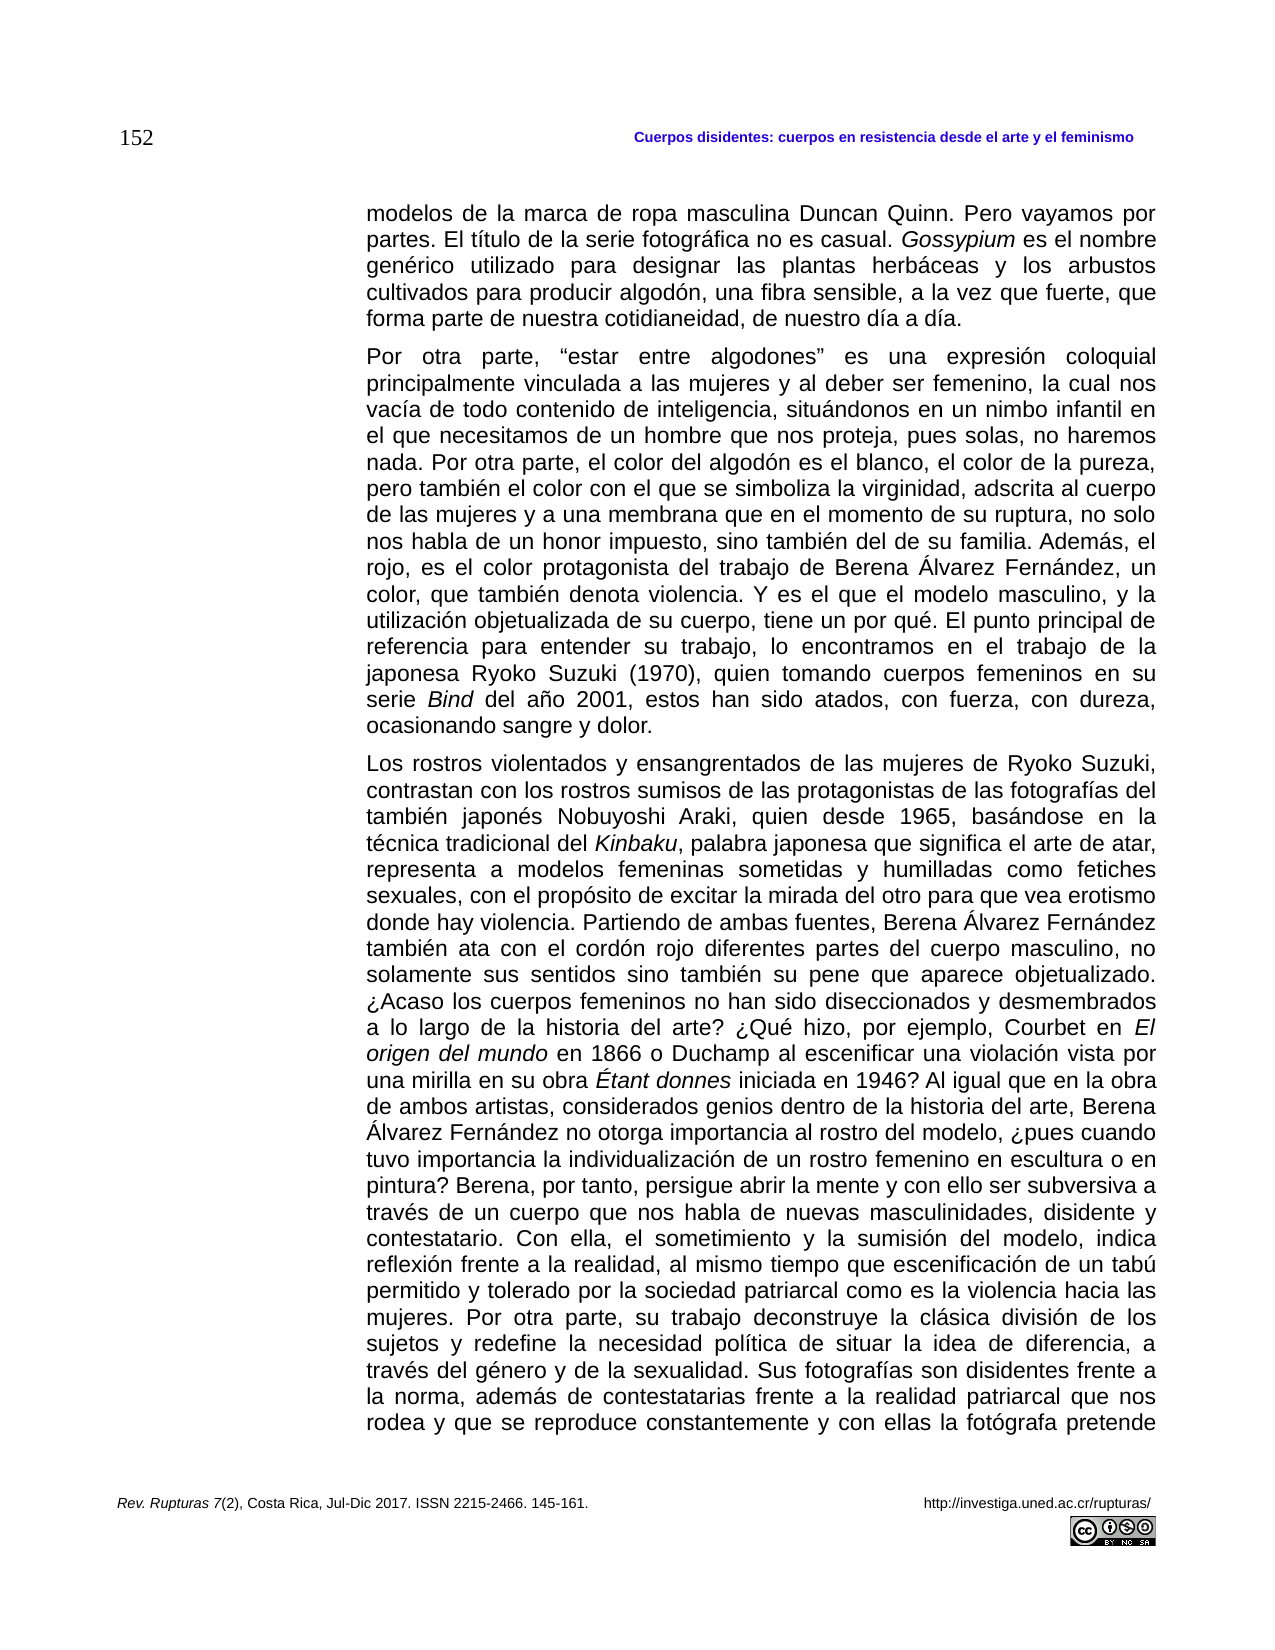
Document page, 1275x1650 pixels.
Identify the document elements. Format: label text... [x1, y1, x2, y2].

picture [1070, 1516, 1156, 1546]
text Por otra parte, “estar entre algodones” es una expresión coloquial principalmente vinculada a las mujeres y al deber ser femenino, la cual nos vacía de todo contenido de inteligencia, situándonos en un nimbo infantil en el que necesitamos de un hombre que nos proteja, pues solas, no haremos nada. Por otra parte, el color del algodón es el blanco, el color de la pureza, pero también el color con el que se simboliza la virginidad, adscrita al cuerpo de las mujeres y a una membrana que en el momento de su ruptura, no solo nos habla de un honor impuesto, sino también del de su familia. Además, el rojo, es el color protagonista del trabajo de Berena Álvarez Fernández, un color, que también denota violencia. Y es el que el modelo masculino, y la utilización objetualizada de su cuerpo, tiene un por qué. El punto principal de referencia para entender su trabajo, lo encontramos en el trabajo de la japonesa Ryoko Suzuki (1970), quien tomando cuerpos femeninos en su serie Bind del año 2001, estos han sido atados, con fuerza, con dureza, ocasionando sangre y dolor. [366, 343, 1157, 739]
text modelos de la marca de ropa masculina Duncan Quinn. Pero vayamos por partes. El título de la serie fotográfica no es casual. Gossypium es el nombre genérico utilizado para designar las plantas herbáceas y los arbustos cultivados para producir algodón, una fibra sensible, a la vez que fuerte, que forma parte de nuestra cotidianeidad, de nuestro día a día. [366, 200, 1157, 332]
text Los rostros violentados y ensangrentados de las mujeres de Ryoko Suzuki, contrastan con los rostros sumisos de las protagonistas de las fotografías del también japonés Nobuyoshi Araki, quien desde 1965, basándose en la técnica tradicional del Kinbaku, palabra japonesa que significa el arte de atar, representa a modelos femeninas sometidas y humilladas como fetiches sexuales, con el propósito de excitar la mirada del otro para que vea erotismo donde hay violencia. Partiendo de ambas fuentes, Berena Álvarez Fernández también ata con el cordón rojo diferentes partes del cuerpo masculino, no solamente sus sentidos sino también su pene que aparece objetualizado. ¿Acaso los cuerpos femeninos no han sido diseccionados y desmembrados a lo largo de la historia del arte? ¿Qué hizo, por ejemplo, Courbet en El origen del mundo en 1866 o Duchamp al escenificar una violación vista por una mirilla en su obra Étant donnes iniciada en 1946? Al igual que en la obra de ambos artistas, considerados genios dentro de la historia del arte, Berena Álvarez Fernández no otorga importancia al rostro del modelo, ¿pues cuando tuvo importancia la individualización de un rostro femenino en escultura o en pintura? Berena, por tanto, persigue abrir la mente y con ello ser subversiva a través de un cuerpo que nos habla de nuevas masculinidades, disidente y contestatario. Con ella, el sometimiento y la sumisión del modelo, indica reflexión frente a la realidad, al mismo tiempo que escenificación de un tabú permitido y tolerado por la sociedad patriarcal como es la violencia hacia las mujeres. Por otra parte, su trabajo deconstruye la clásica división de los sujetos y redefine la necesidad política de situar la idea de diferencia, a través del género y de la sexualidad. Sus fotografías son disidentes frente a la norma, además de contestatarias frente a la realidad patriarcal que nos rodea y que se reproduce constantemente y con ellas la fotógrafa pretende [366, 750, 1157, 1436]
